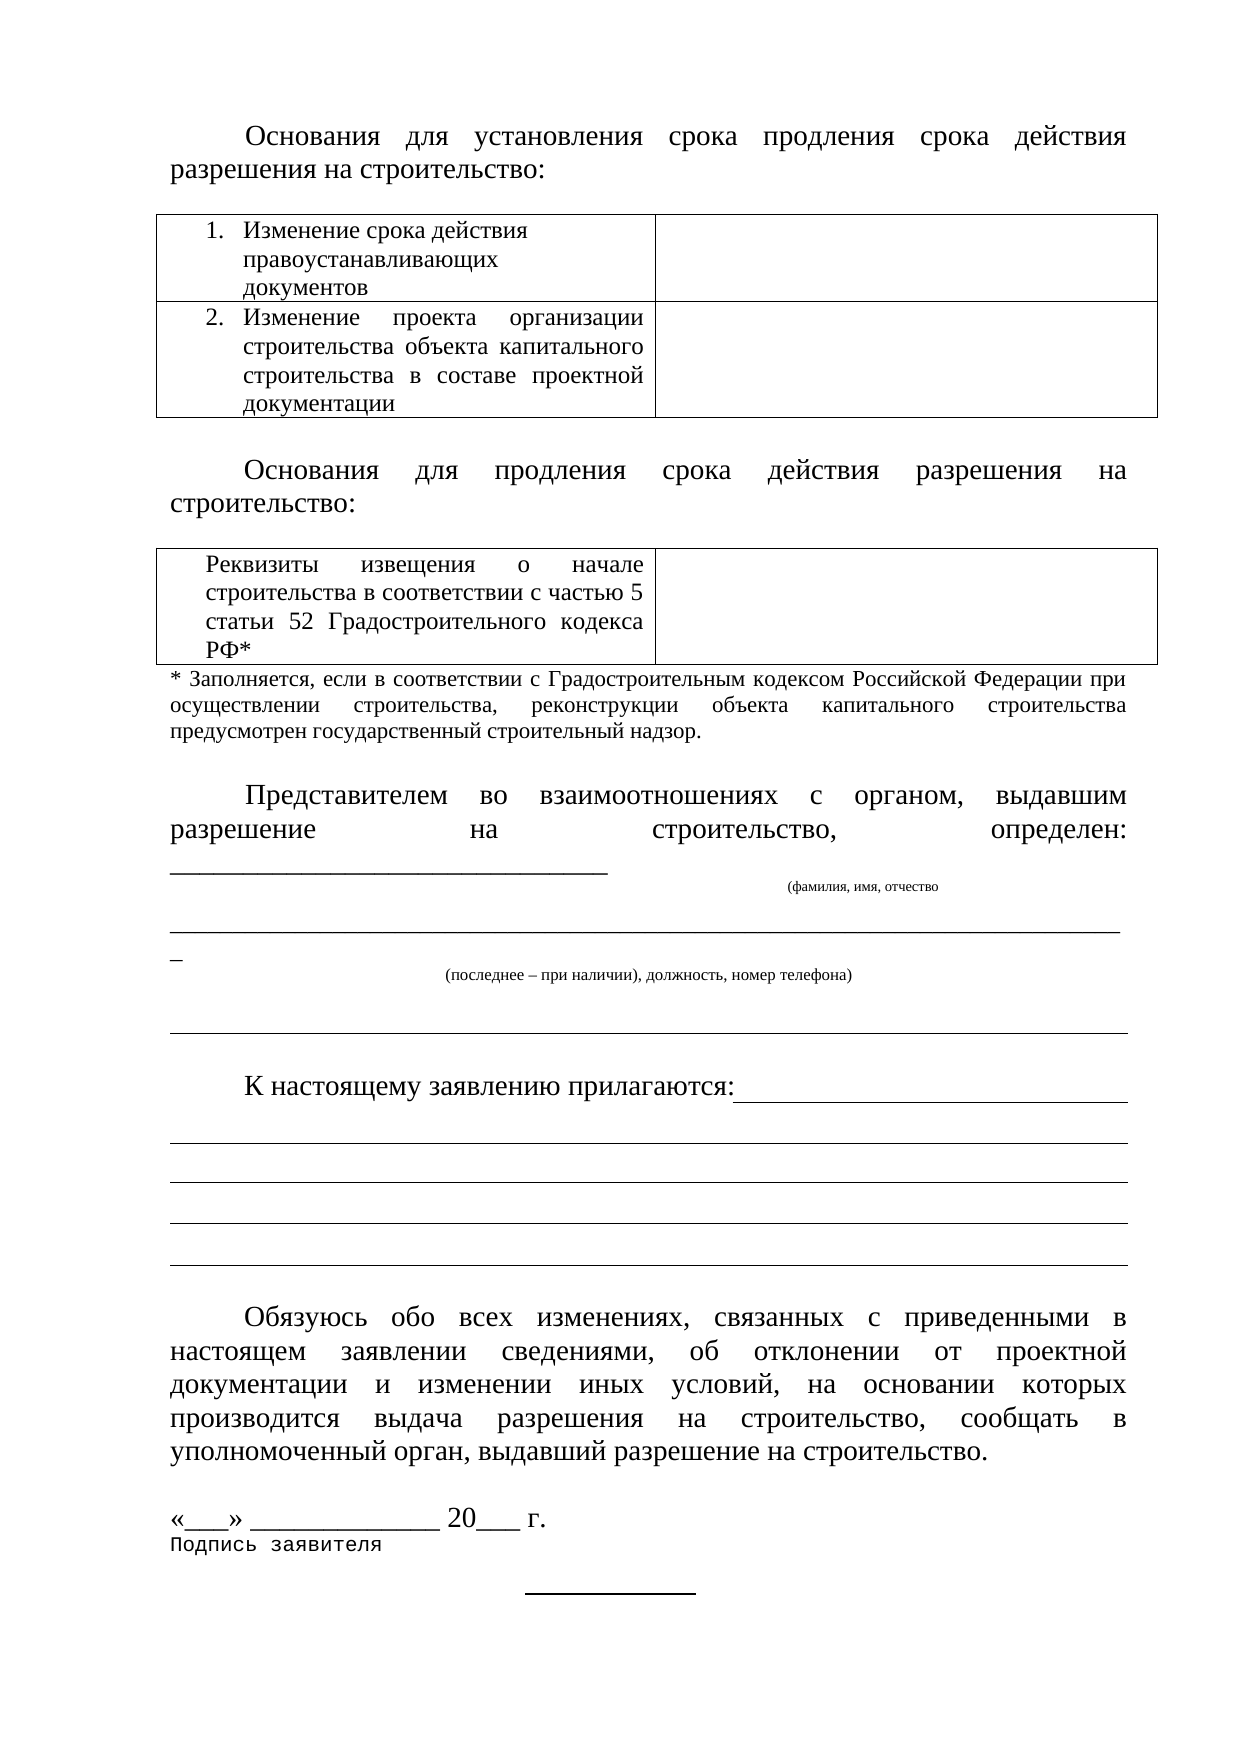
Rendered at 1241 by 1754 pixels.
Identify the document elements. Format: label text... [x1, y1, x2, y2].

text Представителем во взаимоотношениях с органом, выдавшим разрешение на строительство, определен: ______________________________ [170, 777, 1128, 878]
text «___» _____________ 20___ г. [170, 1501, 1128, 1534]
text Подпись заявителя [170, 1534, 1128, 1558]
text Обязуюсь обо всех изменениях, связанных с приведенными в настоящем заявлении сведениями, об отклонении от проектной документации и изменении иных условий, на основании которых производится выдача разрешения на строительство, сообщать в уполномоченный орган, выдавший разрешение на строительство. [170, 1299, 1128, 1467]
text К настоящему заявлению прилагаются: [170, 1068, 1128, 1102]
text * Заполняется, если в соответствии с Градостроительным кодексом Российской Федерации при осуществлении строительства, реконструкции объекта капитального строительства предусмотрен государственный строительный надзор. [170, 665, 1128, 744]
table_header Реквизиты извещения о начале строительства в соответствии с частью 5 статьи 52 Градостроительного кодекса РФ* [157, 549, 655, 664]
text _____________________________________________________________________________ [170, 907, 1128, 964]
text (фамилия, имя, отчество [598, 878, 1128, 907]
text (последнее – при наличии), должность, номер телефона) [170, 964, 1128, 998]
table_header [656, 549, 1157, 664]
table_cell [656, 302, 1157, 417]
table_cell Изменение проекта организации строительства объекта капитального строительства в составе проектной документации [157, 302, 655, 417]
text Основания для установления срока продления срока действия разрешения на строительство: [170, 118, 1128, 185]
text Основания для продления срока действия разрешения на строительство: [170, 452, 1128, 519]
table_header [656, 215, 1157, 301]
table_header Изменение срока действия правоустанавливающих документов [157, 215, 655, 301]
